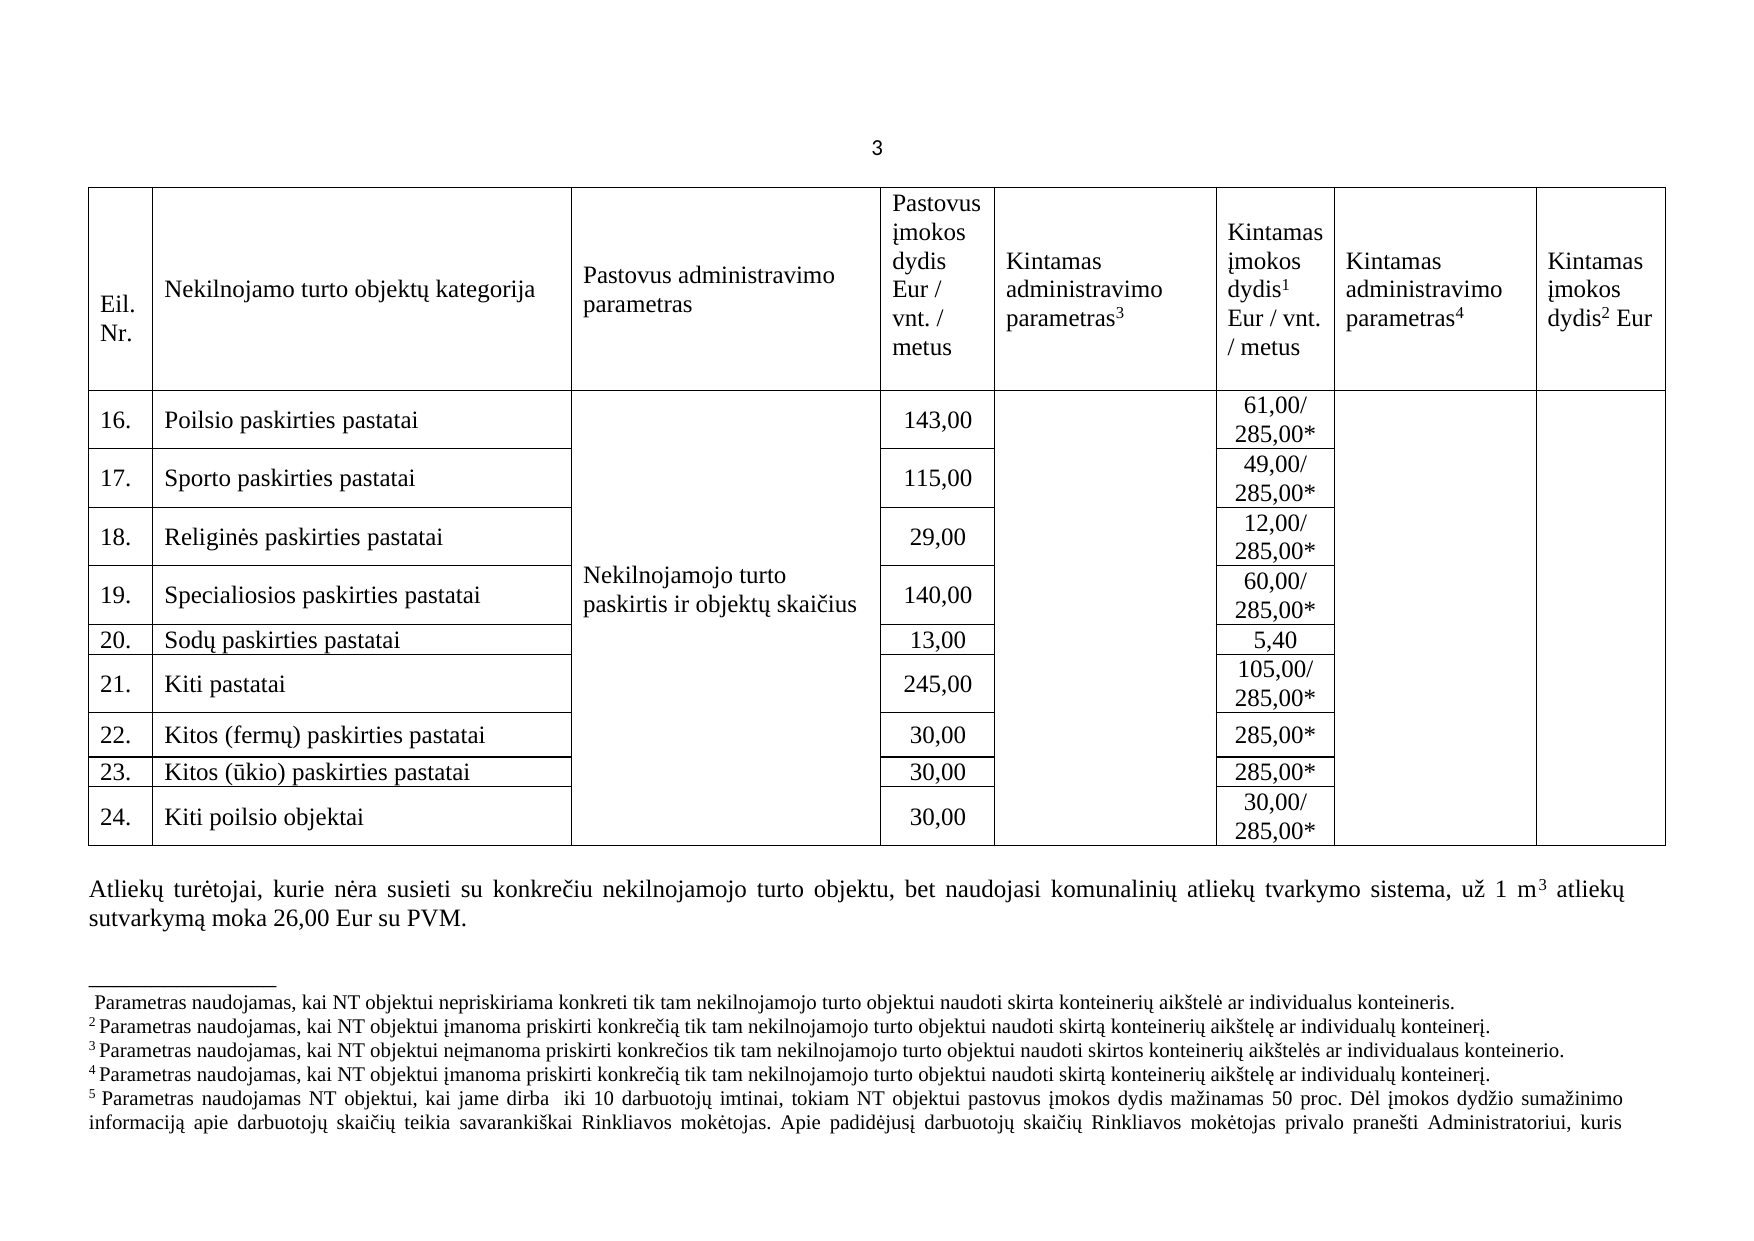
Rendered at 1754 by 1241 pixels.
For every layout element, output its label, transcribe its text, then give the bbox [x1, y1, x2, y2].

table_cell 140,00 [881, 566, 994, 624]
text Parametras naudojamas, kai NT objektui nepriskiriama konkreti tik tam nekilnojamojo turto objektui naudoti skirta konteinerių aikštelė ar individualus konteineris. [89, 989, 1624, 1014]
table_cell 285,00* [1217, 713, 1334, 756]
table_cell 49,00/ 285,00* [1217, 449, 1334, 507]
table_header Nekilnojamo turto objektų kategorija [153, 188, 571, 389]
table_cell 61,00/ 285,00* [1217, 391, 1334, 448]
text _______________ [89, 961, 1624, 989]
table_cell 17. [89, 449, 152, 507]
table_cell Kiti poilsio objektai [153, 787, 571, 845]
table_header Pastovus administravimo parametras [572, 188, 880, 389]
table_cell 12,00/ 285,00* [1217, 508, 1334, 565]
table_cell 105,00/ 285,00* [1217, 655, 1334, 712]
table_cell Religinės paskirties pastatai [153, 508, 571, 565]
table_cell 285,00* [1217, 758, 1334, 786]
table_cell Sodų paskirties pastatai [153, 625, 571, 653]
table_header Kintamas administravimo parametras3 [995, 188, 1216, 389]
table_header Pastovus įmokos dydis Eur / vnt. / metus [881, 188, 994, 389]
text 3 Parametras naudojamas, kai NT objektui neįmanoma priskirti konkrečios tik tam nekilnojamojo turto objektui naudoti skirtos konteinerių aikštelės ar individualaus konteinerio. [89, 1038, 1624, 1062]
table_cell Sporto paskirties pastatai [153, 449, 571, 507]
table_cell 22. [89, 713, 152, 756]
table_cell Poilsio paskirties pastatai [153, 391, 571, 448]
table_cell 245,00 [881, 655, 994, 712]
table_cell 16. [89, 391, 152, 448]
table_cell Kitos (ūkio) paskirties pastatai [153, 758, 571, 786]
table_cell 60,00/ 285,00* [1217, 566, 1334, 624]
table_cell 29,00 [881, 508, 994, 565]
table_cell 143,00 [881, 391, 994, 448]
text 4 Parametras naudojamas, kai NT objektui įmanoma priskirti konkrečią tik tam nekilnojamojo turto objektui naudoti skirtą konteinerių aikštelę ar individualų konteinerį. [89, 1062, 1624, 1086]
table_cell 21. [89, 655, 152, 712]
table_cell 115,00 [881, 449, 994, 507]
table_cell 30,00/ 285,00* [1217, 787, 1334, 845]
table_cell Kitos (fermų) paskirties pastatai [153, 713, 571, 756]
table_header Kintamas administravimo parametras4 [1335, 188, 1536, 389]
table_header Eil. Nr. [89, 188, 152, 389]
table_cell 13,00 [881, 625, 994, 653]
table_cell [1537, 391, 1665, 845]
table_cell 30,00 [881, 758, 994, 786]
table_cell Specialiosios paskirties pastatai [153, 566, 571, 624]
table_cell Nekilnojamojo turto paskirtis ir objektų skaičius [572, 391, 880, 845]
table_cell Kiti pastatai [153, 655, 571, 712]
table_header Kintamas įmokos dydis2 Eur [1537, 188, 1665, 389]
text 5 Parametras naudojamas NT objektui, kai jame dirba iki 10 darbuotojų imtinai, tokiam NT objektui pastovus įmokos dydis mažinamas 50 proc. Dėl įmokos dydžio sumažinimo informaciją apie darbuotojų skaičių teikia savarankiškai Rinkliavos mokėtojas. Apie padidėjusį darbuotojų skaičių Rinkliavos mokėtojas privalo pranešti Administratoriui, kuris [89, 1086, 1624, 1134]
table_cell [995, 391, 1216, 845]
table_header Kintamas įmokos dydis1 Eur / vnt. / metus [1217, 188, 1334, 389]
table_cell 19. [89, 566, 152, 624]
table_cell [1335, 391, 1536, 845]
table_cell 5,40 [1217, 625, 1334, 653]
table_cell 30,00 [881, 713, 994, 756]
table_cell 20. [89, 625, 152, 653]
text 2 Parametras naudojamas, kai NT objektui įmanoma priskirti konkrečią tik tam nekilnojamojo turto objektui naudoti skirtą konteinerių aikštelę ar individualų konteinerį. [89, 1014, 1624, 1038]
table_cell 18. [89, 508, 152, 565]
table_cell 30,00 [881, 787, 994, 845]
table_cell 23. [89, 758, 152, 786]
text Atliekų turėtojai, kurie nėra susieti su konkrečiu nekilnojamojo turto objektu, bet naudojasi komunalinių atliekų tvarkymo sistema, už 1 m3 atliekų sutvarkymą moka 26,00 Eur su PVM. [89, 874, 1624, 932]
table_cell 24. [89, 787, 152, 845]
